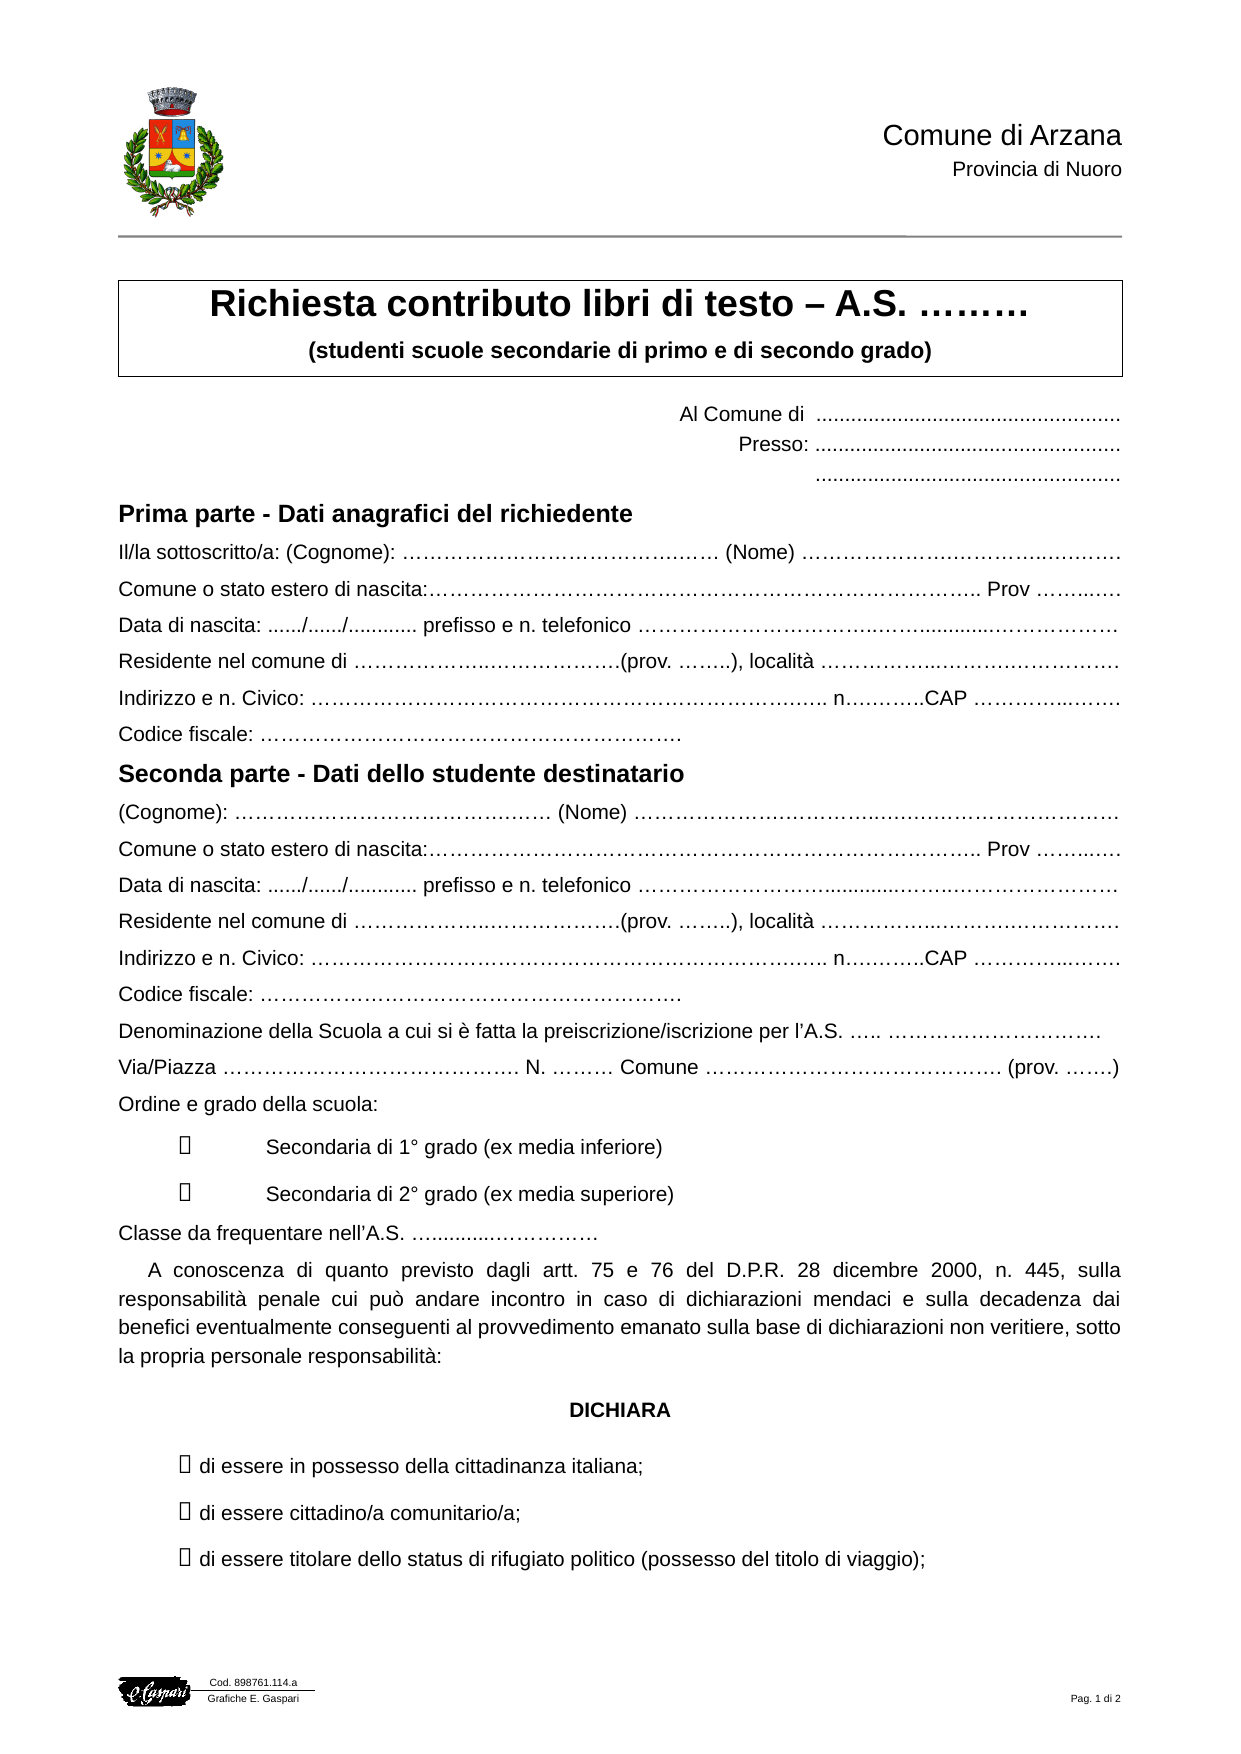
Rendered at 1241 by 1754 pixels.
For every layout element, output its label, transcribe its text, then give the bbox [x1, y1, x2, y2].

text  di essere titolare dello status di rifugiato politico (possesso del titolo di viaggio); [177, 1540, 1122, 1574]
text A conoscenza di quanto previsto dagli artt. 75 e 76 del D.P.R. 28 dicembre 2000, n. 445, sulla responsabilità penale cui può andare incontro in caso di dichiarazioni mendaci e sulla decadenza dai benefici eventualmente conseguenti al provvedimento emanato sulla base di dichiarazioni non veritiere, sotto la propria personale responsabilità: [118, 1258, 1122, 1368]
text Presso: [738, 432, 1122, 456]
text Denominazione della Scuola a cui si è fatta la preiscrizione/iscrizione per l’A.S. ….. …………………………. [118, 1019, 1122, 1043]
text Seconda parte - Dati dello studente destinatario [118, 759, 1122, 787]
text Al Comune di [679, 402, 1122, 426]
text Il/la sottoscritto/a: (Cognome): ………………………………….…… (Nome) ………………….…………..….……. [118, 540, 1122, 564]
text Codice fiscale: ……………………………………………………. [118, 982, 1122, 1006]
text Residente nel comune di ………………..……………….(prov. ……..), località ……………...……….……………. [118, 909, 1122, 933]
text  di essere in possesso della cittadinanza italiana; [177, 1447, 1122, 1481]
text Indirizzo e n. Civico: …………………………………………………………….….. n….……..CAP …………...……. [118, 686, 1122, 710]
text  di essere cittadino/a comunitario/a; [177, 1493, 1122, 1527]
text Ordine e grado della scuola: [118, 1092, 1122, 1116]
text Comune o stato estero di nascita:…………………………………………………………………….. Prov ……...…. [118, 836, 1122, 860]
text Comune di Arzana [224, 118, 1122, 152]
text Data di nascita: ....../....../............ prefisso e n. telefonico ……………………………..…….............……………… [118, 613, 1122, 637]
text Data di nascita: ....../....../............ prefisso e n. telefonico ……………………….............……..…………………… [118, 873, 1122, 897]
text Classe da frequentare nell’A.S. …...........…………… [118, 1221, 1122, 1245]
table_header Richiesta contributo libri di testo – A.S. ……… (studenti scuole secondarie di primo e di secondo grado) [119, 281, 1122, 376]
text Prima parte - Dati anagrafici del richiedente [118, 499, 1122, 527]
text Indirizzo e n. Civico: …………………………………………………………….….. n….……..CAP …………...……. [118, 946, 1122, 970]
text Comune o stato estero di nascita:…………………………………………………………………….. Prov ……...…. [118, 576, 1122, 600]
text Residente nel comune di ………………..……………….(prov. ……..), località ……………...……….……………. [118, 649, 1122, 673]
text Codice fiscale: ……………………………………………………. [118, 722, 1122, 746]
text  Secondaria di 2° grado (ex media superiore) [177, 1174, 1122, 1209]
picture [117, 1675, 191, 1707]
text DICHIARA [118, 1398, 1122, 1422]
text (Cognome): ………………………………….…… (Nome) ………………….…………..….….……………………… [118, 800, 1122, 824]
picture [122, 87, 224, 219]
text Via/Piazza ……………………………………. N. ……… Comune ……………………………………. (prov. …….) [118, 1055, 1122, 1079]
text  Secondaria di 1° grado (ex media inferiore) [177, 1128, 1122, 1162]
text Provincia di Nuoro [224, 157, 1122, 181]
